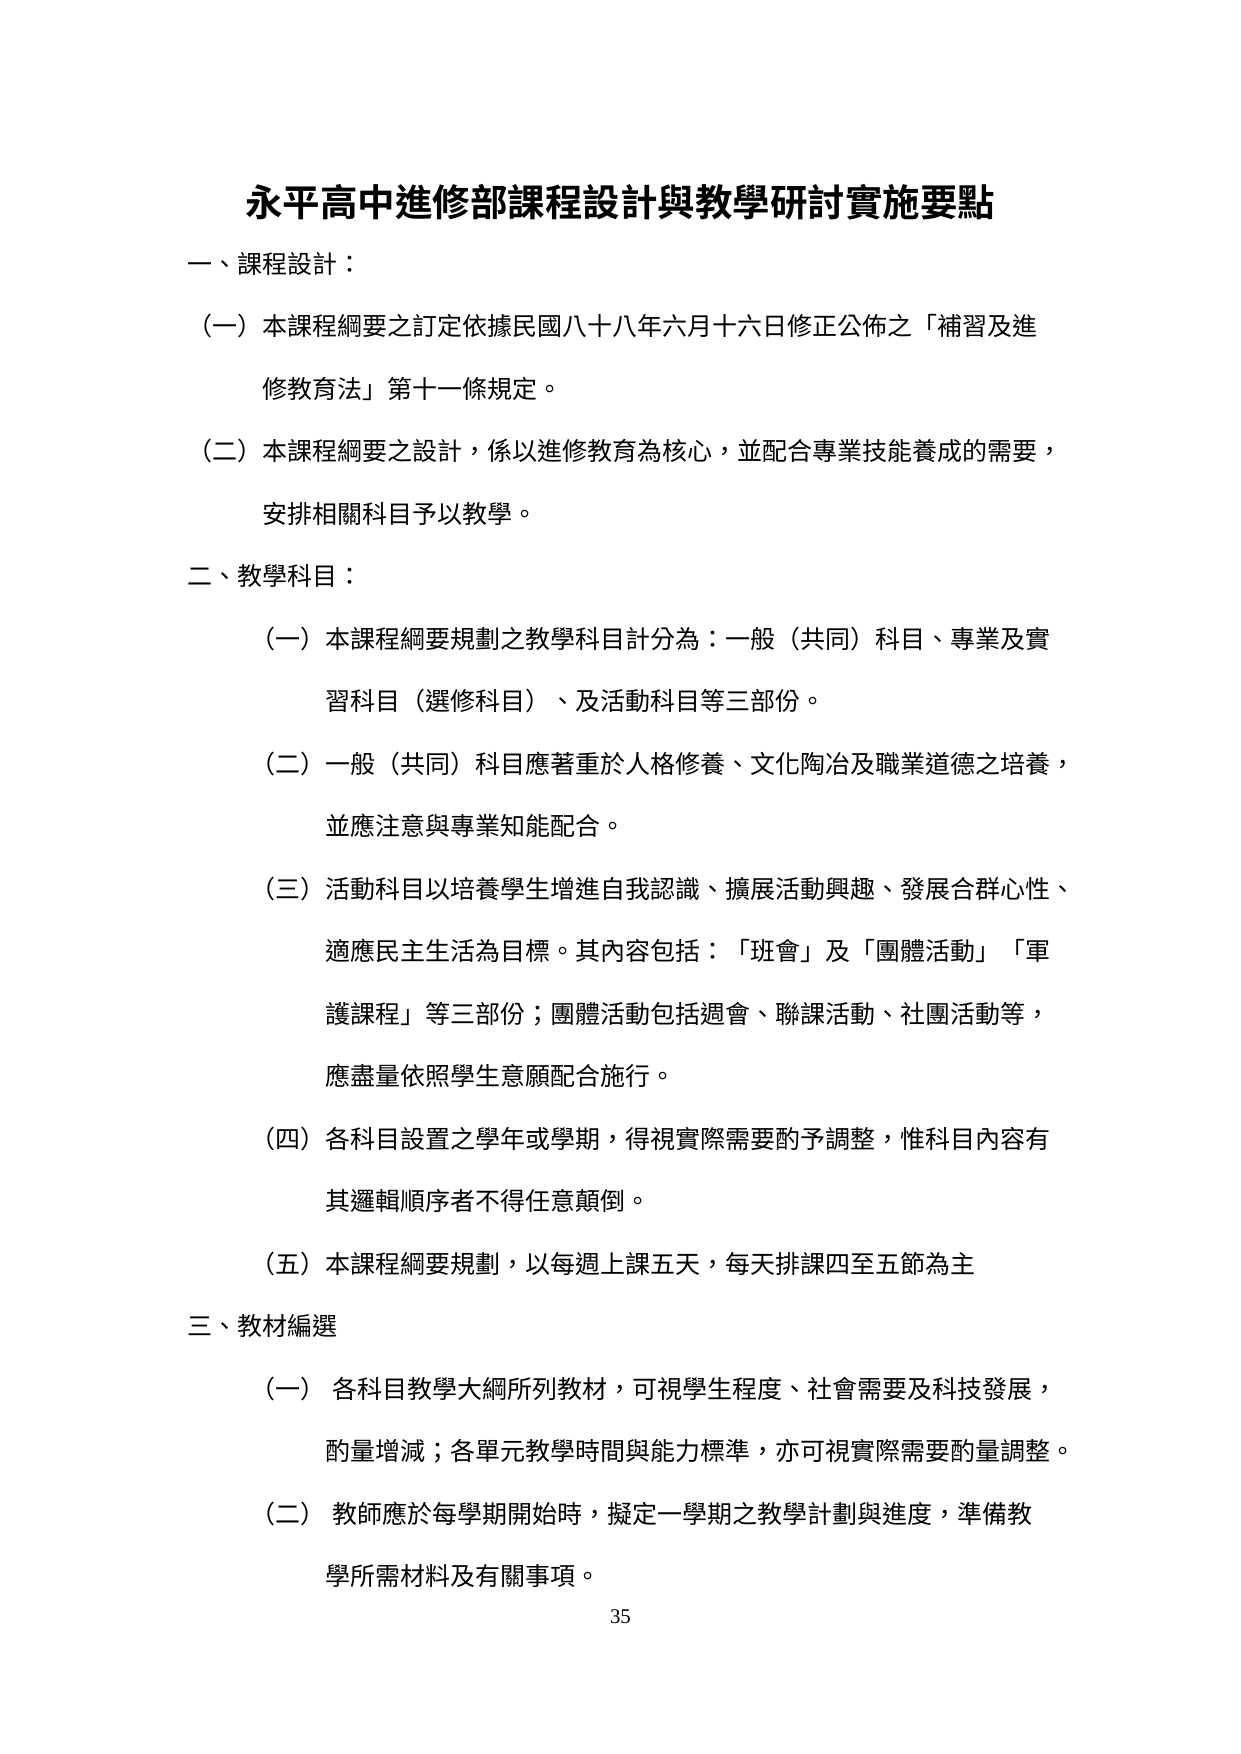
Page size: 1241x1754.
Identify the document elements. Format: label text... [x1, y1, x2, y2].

text （一）本課程綱要之訂定依據民國八十八年六月十六日修正公佈之「補習及進修教育法」第十一條規定。 [187, 283, 1053, 408]
text （一） 各科目教學大綱所列教材，可視學生程度、社會需要及科技發展，酌量增減；各單元教學時間與能力標準，亦可視實際需要酌量調整。 [250, 1346, 1053, 1471]
text 一、課程設計： [187, 221, 1053, 283]
text 永平高中進修部課程設計與教學研討實施要點 [187, 158, 1053, 221]
text （二）本課程綱要之設計，係以進修教育為核心，並配合專業技能養成的需要，安排相關科目予以教學。 [187, 408, 1053, 444]
text （二） 教師應於每學期開始時，擬定一學期之教學計劃與進度，準備教學所需材料及有關事項。 [250, 1471, 1053, 1596]
text 三、教材編選 [187, 1310, 1053, 1346]
